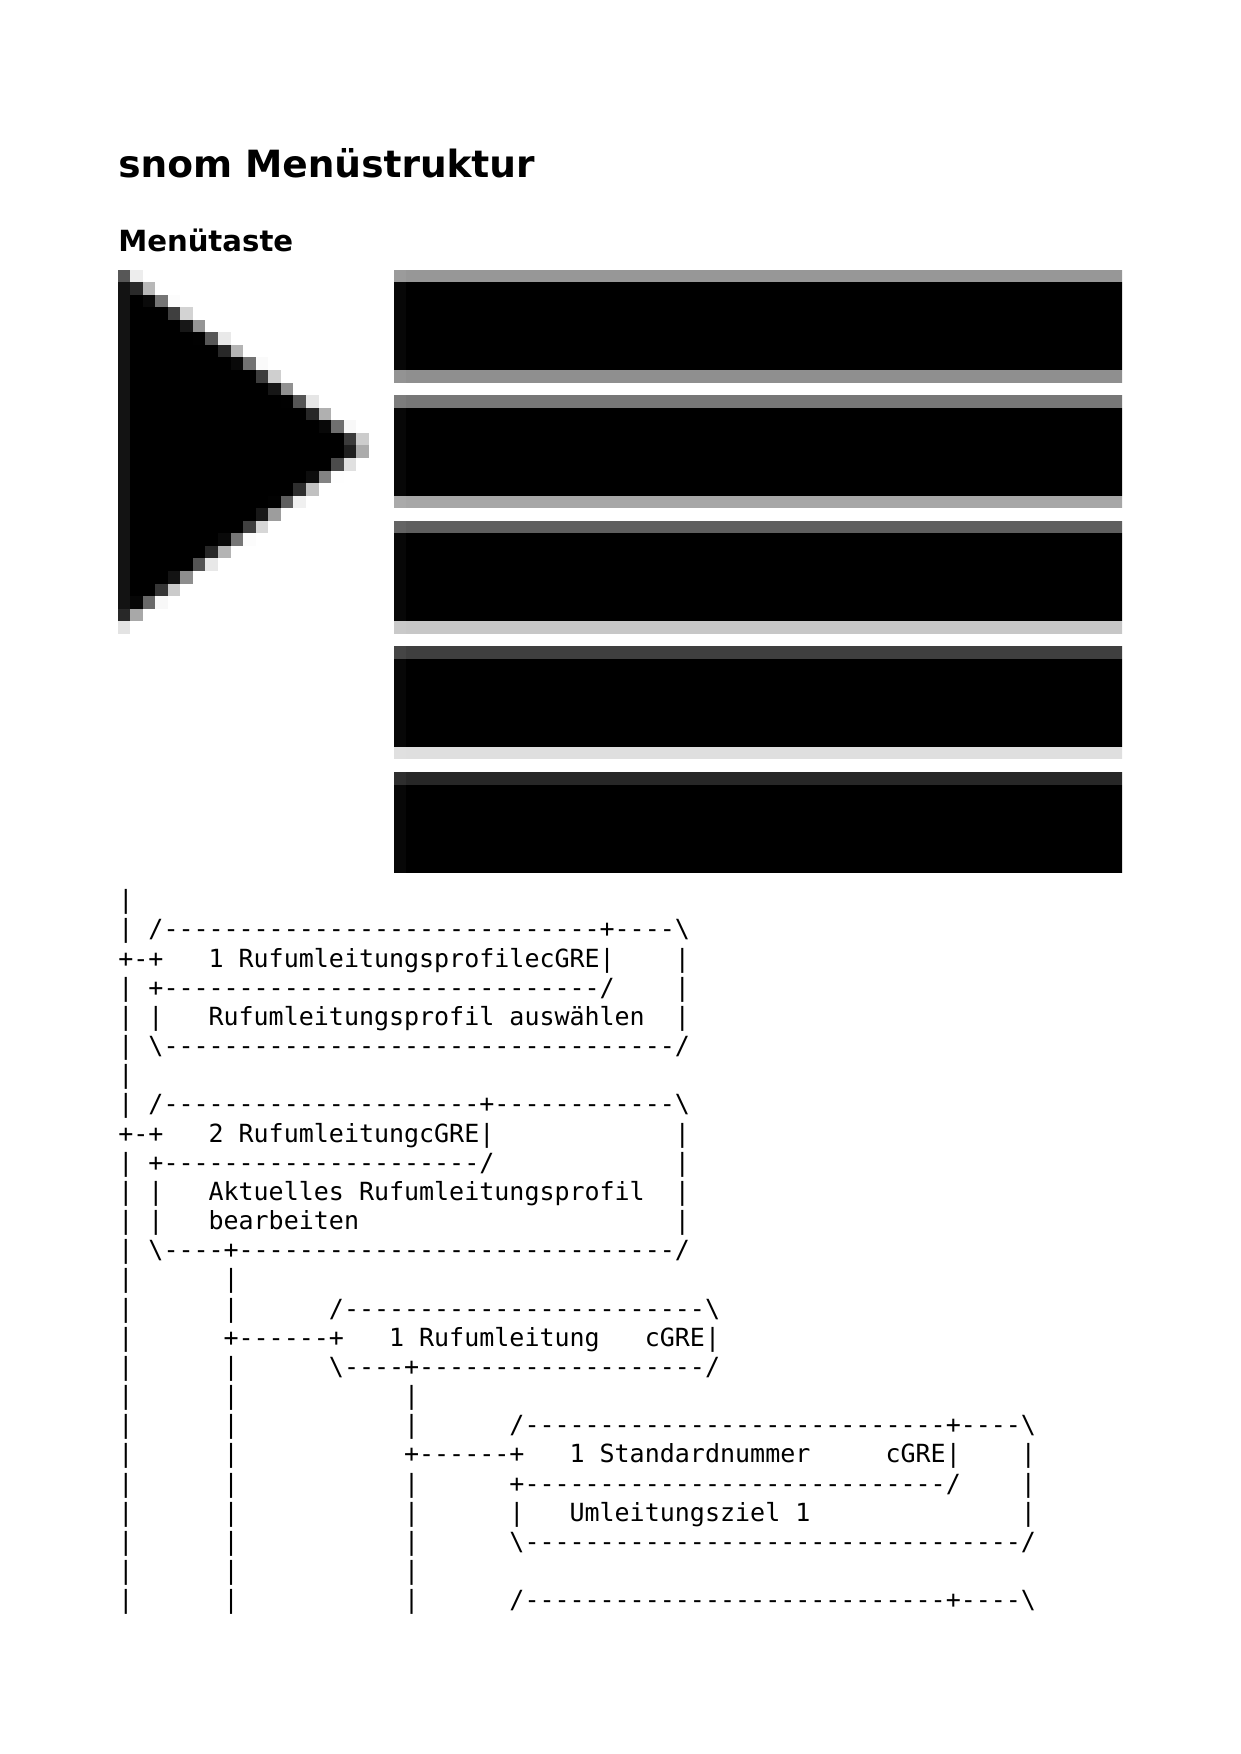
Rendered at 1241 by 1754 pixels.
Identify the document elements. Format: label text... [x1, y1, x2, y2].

subtitle snom Menüstruktur [118, 143, 1122, 187]
text | | /-----------------------------+----\ +-+ 1 RufumleitungsprofilecGRE| | | +-----------------------------/ | | | Rufumleitungsprofil auswählen | | \----------------------------------/ | | /---------------------+------------\ +-+ 2 RufumleitungcGRE| | | +---------------------/ | | | Aktuelles Rufumleitungsprofil | | | bearbeiten | | \----+-----------------------------/ | | | | /------------------------\ | +------+ 1 Rufumleitung cGRE| | | \----+-------------------/ | | | | | | /----------------------------+----\ | | +------+ 1 Standardnummer cGRE| | | | | +----------------------------/ | | | | | Umleitungsziel 1 | | | | \---------------------------------/ | | | | | | /----------------------------+----\ [118, 886, 1122, 1615]
picture [118, 270, 1123, 873]
subtitle Menütaste [118, 224, 1122, 258]
